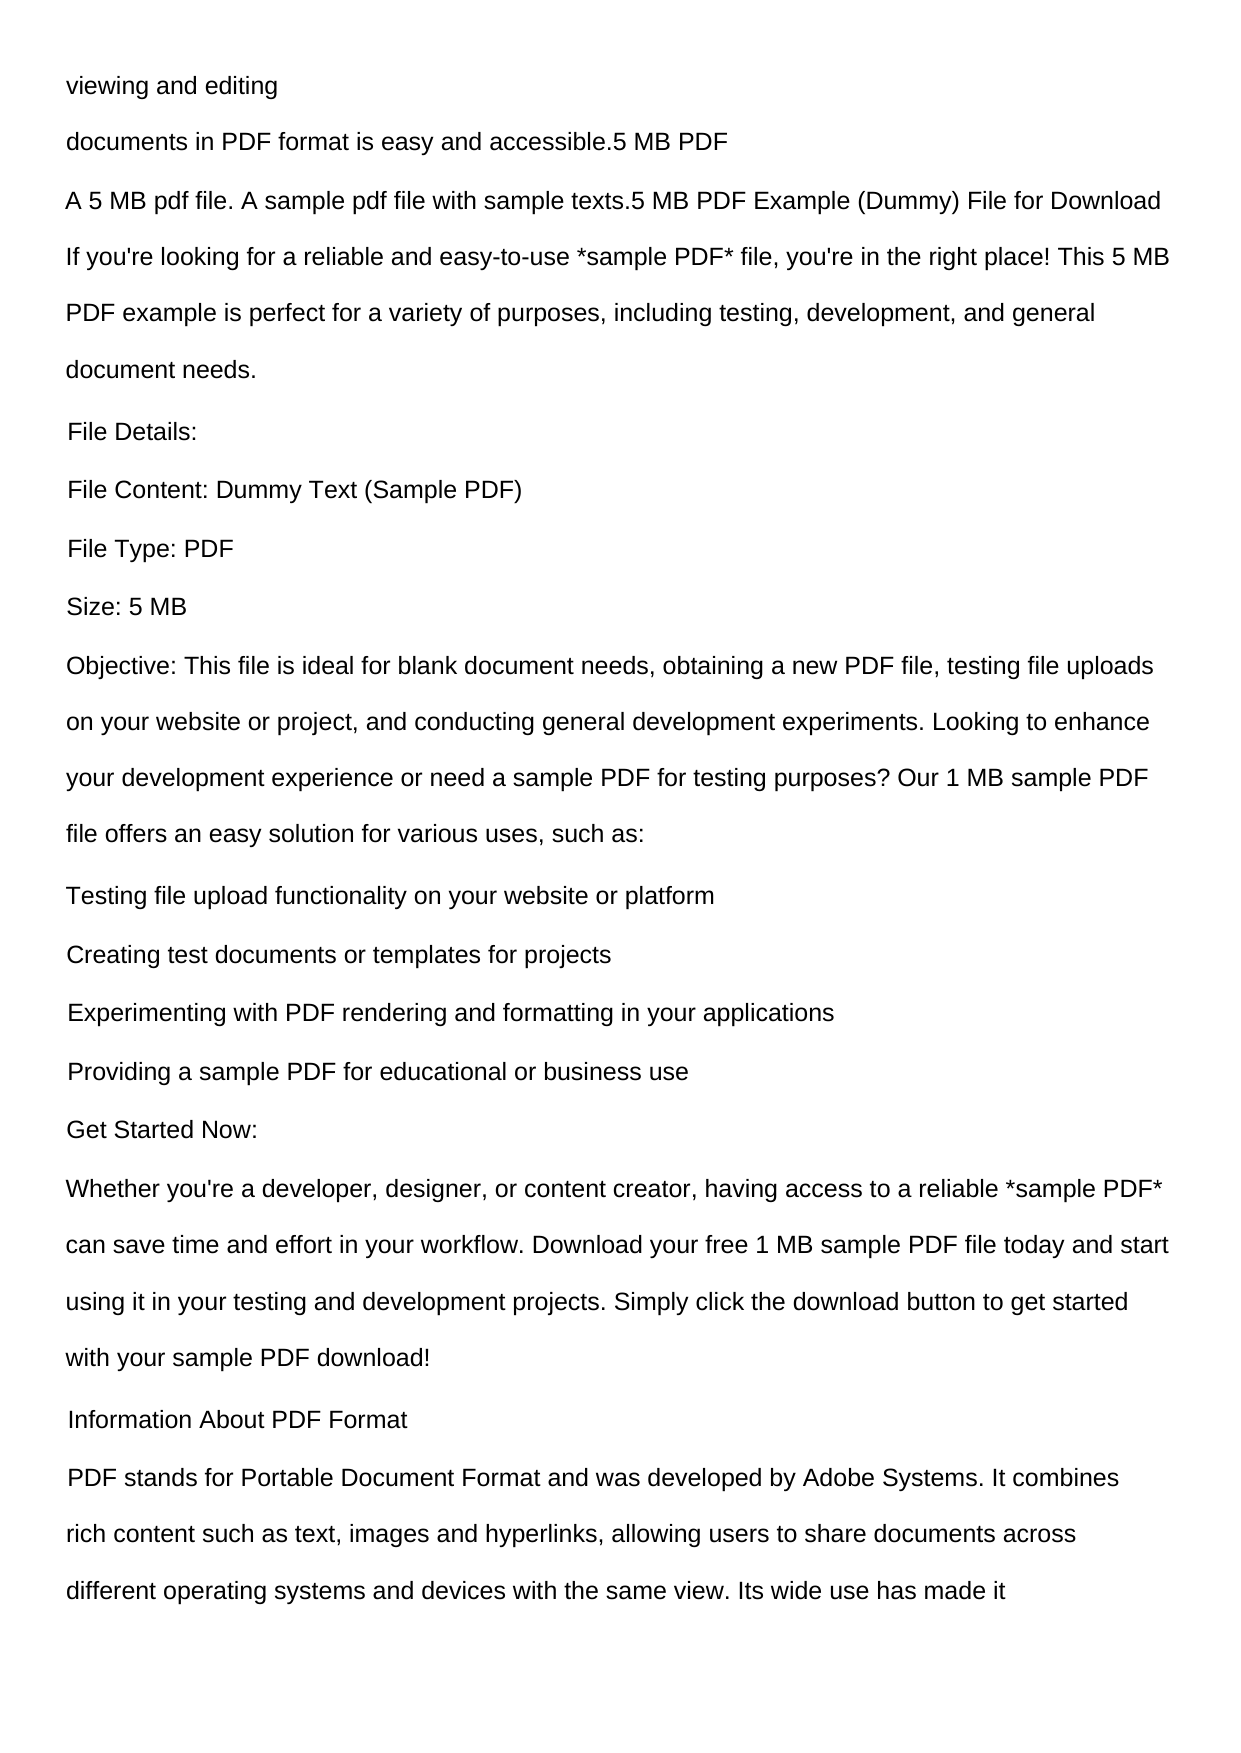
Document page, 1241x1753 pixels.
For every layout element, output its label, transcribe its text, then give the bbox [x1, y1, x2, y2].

text Get Started Now: [66, 1115, 1222, 1144]
text Objective: This file is ideal for blank document needs, obtaining a new PDF file, testing file uploads on your website or project, and conducting general development experiments. Looking to enhance your development experience or need a sample PDF for testing purposes? Our 1 MB sample PDF file offers an easy solution for various uses, such as: [66, 651, 1165, 848]
text Creating test documents or templates for projects [66, 940, 1222, 968]
text File Type: PDF [67, 533, 1222, 562]
text Providing a sample PDF for educational or business use [67, 1057, 1222, 1086]
text PDF stands for Portable Document Format and was developed by Adobe Systems. It combines rich content such as text, images and hyperlinks, allowing users to share documents across different operating systems and devices with the same view. Its wide use has made it [66, 1463, 1166, 1604]
text File Details: [67, 416, 1222, 445]
text documents in PDF format is easy and accessible.5 MB PDF [66, 127, 1222, 156]
text File Content: Dummy Text (Sample PDF) [67, 475, 1222, 504]
text A 5 MB pdf file. A sample pdf file with sample texts.5 MB PDF Example (Dummy) File for Download If you're looking for a reliable and easy-to-use *sample PDF* file, you're in the right place! This 5 MB PDF example is perfect for a variety of purposes, including testing, development, and general document needs. [65, 186, 1171, 383]
text Whether you're a developer, designer, or content creator, having access to a reliable *sample PDF* can save time and effort in your workflow. Download your free 1 MB sample PDF file today and start using it in your testing and development projects. Simply click the download button to get started with your sample PDF download! [65, 1174, 1170, 1371]
text Size: 5 MB [66, 592, 1222, 621]
text Information About PDF Format [67, 1404, 1222, 1433]
text Experimenting with PDF rendering and formatting in your applications [67, 998, 1222, 1027]
text Testing file upload functionality on your website or platform [65, 881, 1222, 910]
text viewing and editing [66, 71, 1166, 100]
